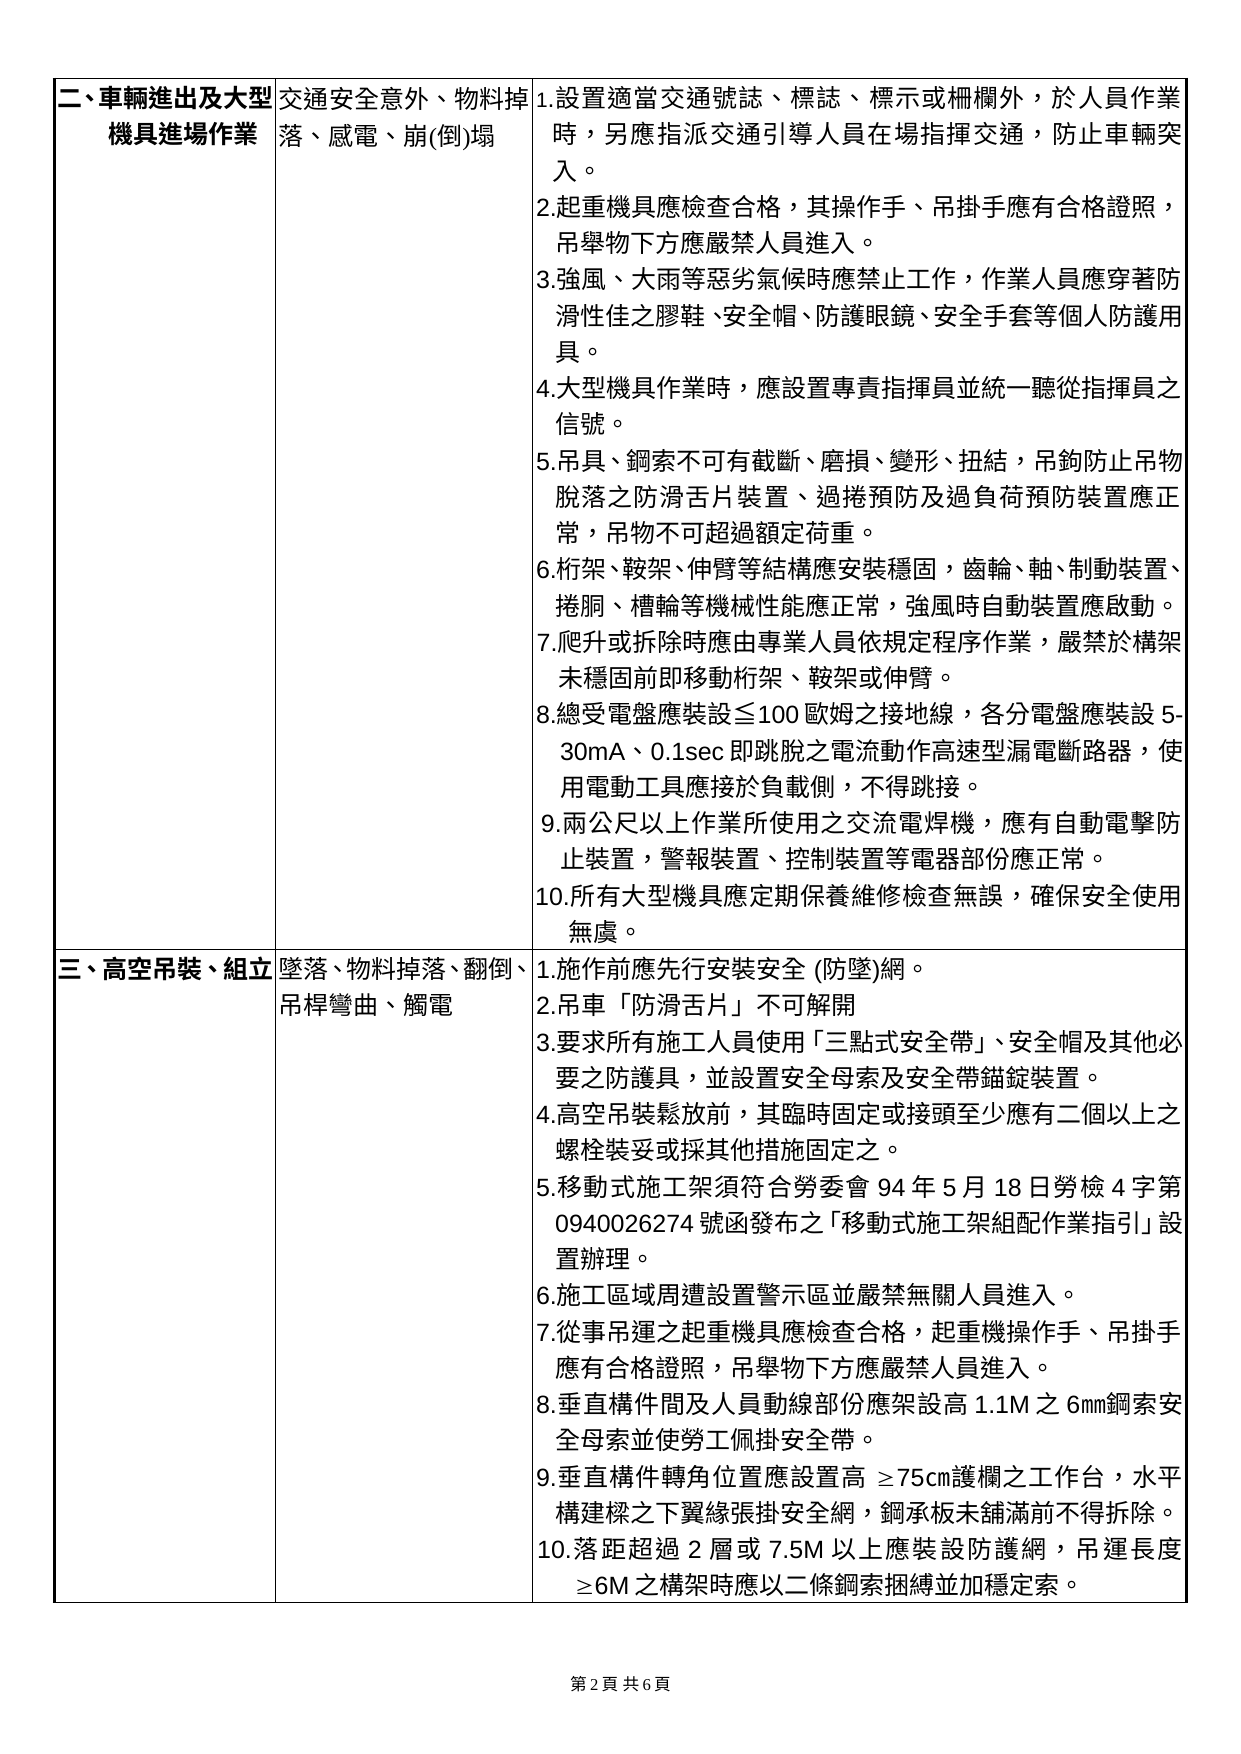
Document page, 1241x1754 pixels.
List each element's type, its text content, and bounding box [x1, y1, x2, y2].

table_cell 交通安全意外、物料掉落、感電、崩(倒)塌 [276, 79, 532, 948]
table_cell 1.設置適當交通號誌、標誌、標示或柵欄外，於人員作業時，另應指派交通引導人員在場指揮交通，防止車輛突入。 2.起重機具應檢查合格，其操作手、吊掛手應有合格證照，吊舉物下方應嚴禁人員進入。 3.強風、大雨等惡劣氣候時應禁止工作，作業人員應穿著防滑性佳之膠鞋、安全帽、防護眼鏡、安全手套等個人防護用具。 4.大型機具作業時，應設置專責指揮員並統一聽從指揮員之信號。 5.吊具、鋼索不可有截斷、磨損、變形、扭結，吊鉤防止吊物脫落之防滑舌片裝置、過捲預防及過負荷預防裝置應正常，吊物不可超過額定荷重。 6.桁架、鞍架、伸臂等結構應安裝穩固，齒輪、軸、制動裝置、捲胴、槽輪等機械性能應正常，強風時自動裝置應啟動。 7.爬升或拆除時應由專業人員依規定程序作業，嚴禁於構架未穩固前即移動桁架、鞍架或伸臂。 8.總受電盤應裝設≦100歐姆之接地線，各分電盤應裝設5-30mA、0.1sec即跳脫之電流動作高速型漏電斷路器，使用電動工具應接於負載側，不得跳接。 9.兩公尺以上作業所使用之交流電焊機，應有自動電擊防止裝置，警報裝置、控制裝置等電器部份應正常。 10.所有大型機具應定期保養維修檢查無誤，確保安全使用無虞。 [533, 79, 1185, 948]
table_cell 墜落、物料掉落、翻倒、吊桿彎曲、觸電 [276, 950, 532, 1602]
table_cell 1.施作前應先行安裝安全 (防墜)網。 2.吊車「防滑舌片」不可解開 3.要求所有施工人員使用「三點式安全帶」、安全帽及其他必要之防護具，並設置安全母索及安全帶錨錠裝置。 4.高空吊裝鬆放前，其臨時固定或接頭至少應有二個以上之螺栓裝妥或採其他措施固定之。 5.移動式施工架須符合勞委會94年5月18日勞檢4字第0940026274號函發布之「移動式施工架組配作業指引」設置辦理。 6.施工區域周遭設置警示區並嚴禁無關人員進入。 7.從事吊運之起重機具應檢查合格，起重機操作手、吊掛手應有合格證照，吊舉物下方應嚴禁人員進入。 8.垂直構件間及人員動線部份應架設高1.1M之6㎜鋼索安全母索並使勞工佩掛安全帶。 9.垂直構件轉角位置應設置高 75㎝護欄之工作台，水平構建樑之下翼緣張掛安全網，鋼承板未舖滿前不得拆除。 10.落距超過2層或7.5M以上應裝設防護網，吊運長度 6M之構架時應以二條鋼索捆縛並加穩定索。 [533, 950, 1185, 1602]
table_cell 三、高空吊裝、組立 [56, 950, 275, 1602]
table_cell 二、車輛進出及大型機具進場作業 [56, 79, 275, 948]
